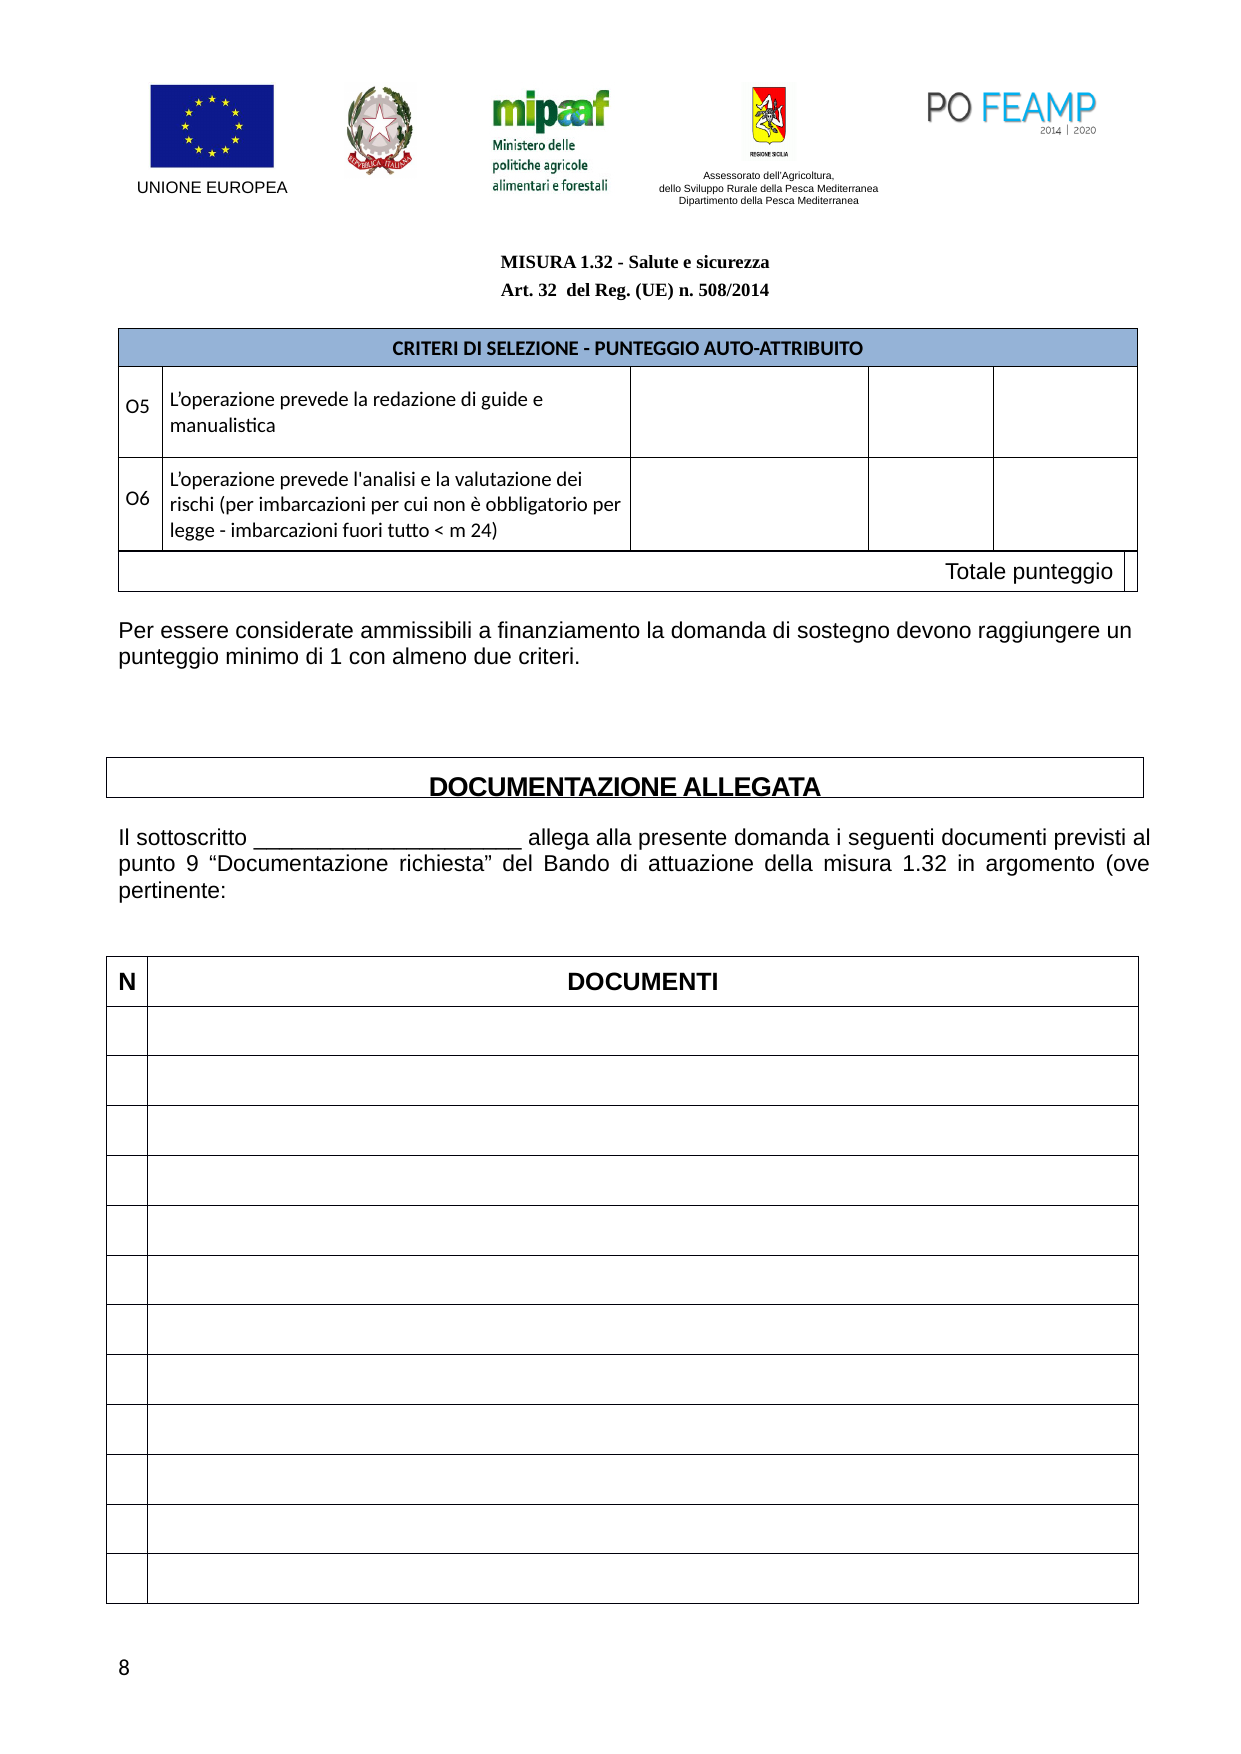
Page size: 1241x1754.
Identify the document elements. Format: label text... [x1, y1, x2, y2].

table_cell L’operazione prevede l'analisi e la valutazione dei rischi (per imbarcazioni per cui non è obbligatorio per legge - imbarcazioni fuori tutto < m 24) [163, 458, 630, 550]
picture [741, 82, 797, 161]
table_cell [107, 1256, 147, 1304]
table_cell [148, 1256, 1138, 1304]
table_header Totale punteggio [119, 552, 1124, 591]
table_cell [107, 1505, 147, 1553]
table_cell [148, 1554, 1138, 1603]
table_header N [107, 957, 147, 1006]
table_header CRITERI DI SELEZIONE - PUNTEGGIO AUTO-ATTRIBUITO [119, 329, 1137, 366]
table_cell [107, 1305, 147, 1354]
table_cell O6 [119, 458, 162, 550]
table_cell [994, 367, 1137, 457]
table_cell [148, 1156, 1138, 1205]
table_cell [148, 1056, 1138, 1105]
text Il sottoscritto _____________________ allega alla presente domanda i seguenti documenti previsti al punto 9 “Documentazione richiesta” del Bando di attuazione della misura 1.32 in argomento (ove pertinente: [118, 824, 1152, 903]
table_cell [107, 1355, 147, 1404]
table_header [1125, 552, 1137, 591]
table_cell [869, 458, 993, 550]
table_cell [869, 367, 993, 457]
table_cell [148, 1405, 1138, 1454]
text Per essere considerate ammissibili a finanziamento la domanda di sostegno devono raggiungere un punteggio minimo di 1 con almeno due criteri. [118, 617, 1152, 669]
table_cell [107, 1007, 147, 1055]
table_header DOCUMENTI [148, 957, 1138, 1006]
picture [483, 82, 617, 199]
table_cell [148, 1106, 1138, 1155]
table_cell [148, 1206, 1138, 1254]
table_cell [148, 1007, 1138, 1055]
table_cell [107, 1156, 147, 1205]
table_cell [107, 1056, 147, 1105]
picture [344, 82, 417, 179]
table_cell [107, 1206, 147, 1254]
picture [148, 82, 276, 170]
table_cell [107, 1106, 147, 1155]
table_cell [148, 1505, 1138, 1553]
table_cell L’operazione prevede la redazione di guide e manualistica [163, 367, 630, 457]
table_cell [107, 1455, 147, 1503]
table_cell [107, 1554, 147, 1603]
table_cell [148, 1455, 1138, 1503]
table_cell [631, 458, 868, 550]
table_cell [107, 1405, 147, 1454]
table_header DOCUMENTAZIONE ALLEGATA [107, 758, 1143, 797]
table_cell O5 [119, 367, 162, 457]
table_cell [631, 367, 868, 457]
table_cell [994, 458, 1137, 550]
table_cell [148, 1305, 1138, 1354]
table_cell [148, 1355, 1138, 1404]
